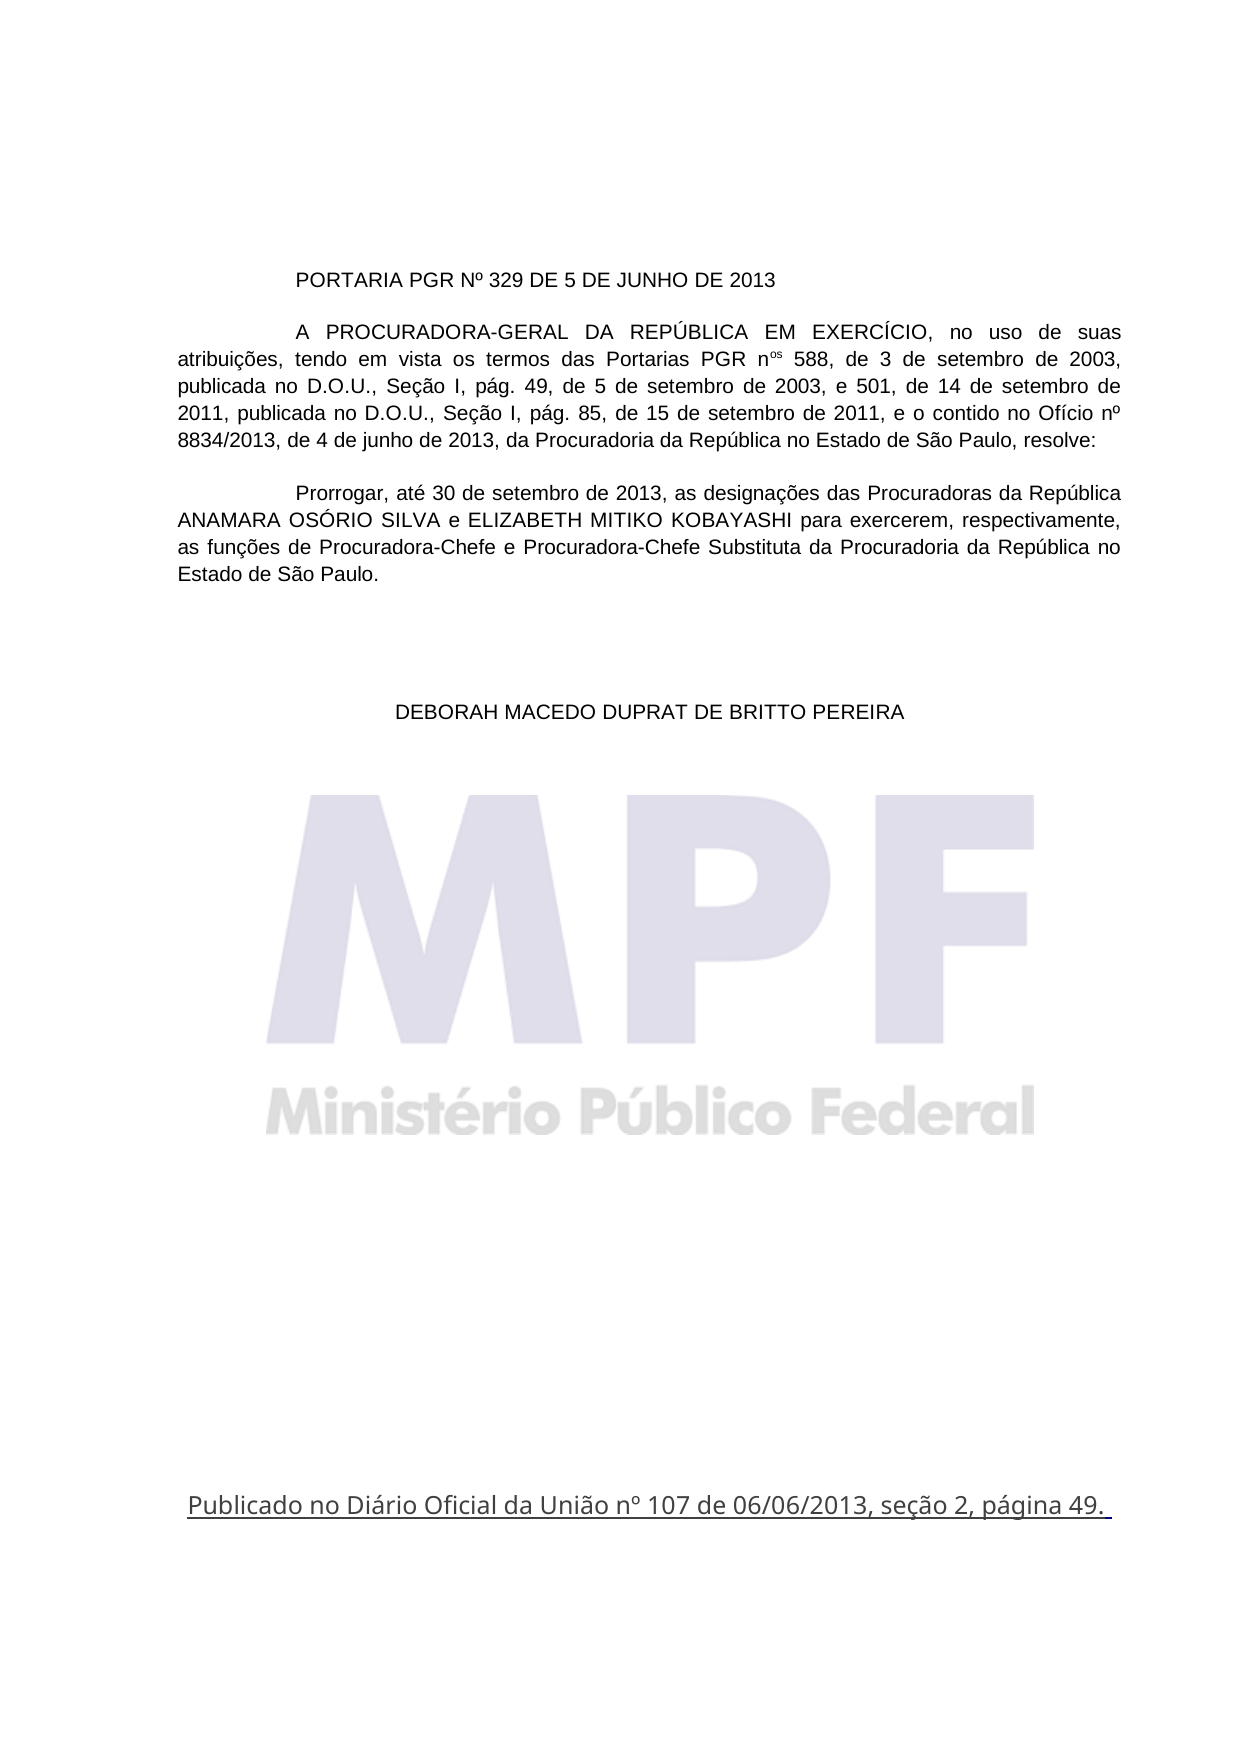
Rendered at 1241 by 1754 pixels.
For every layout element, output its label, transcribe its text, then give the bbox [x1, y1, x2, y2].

text Prorrogar, até 30 de setembro de 2013, as designações das Procuradoras da República ANAMARA OSÓRIO SILVA e ELIZABETH MITIKO KOBAYASHI para exercerem, respectivamente, as funções de Procuradora-Chefe e Procuradora-Chefe Substituta da Procuradoria da República no Estado de São Paulo. [177, 478, 1122, 587]
text Publicado no Diário Oficial da União nº 107 de 06/06/2013, seção 2, página 49. [177, 1488, 1122, 1522]
text DEBORAH MACEDO DUPRAT DE BRITTO PEREIRA [177, 700, 1122, 724]
text PORTARIA PGR Nº 329 DE 5 DE JUNHO DE 2013 [177, 266, 1122, 293]
picture [266, 795, 1034, 1136]
text A PROCURADORA-GERAL DA REPÚBLICA EM EXERCÍCIO, no uso de suas atribuições, tendo em vista os termos das Portarias PGR nos 588, de 3 de setembro de 2003, publicada no D.O.U., Seção I, pág. 49, de 5 de setembro de 2003, e 501, de 14 de setembro de 2011, publicada no D.O.U., Seção I, pág. 85, de 15 de setembro de 2011, e o contido no Ofício nº 8834/2013, de 4 de junho de 2013, da Procuradoria da República no Estado de São Paulo, resolve: [177, 318, 1122, 453]
